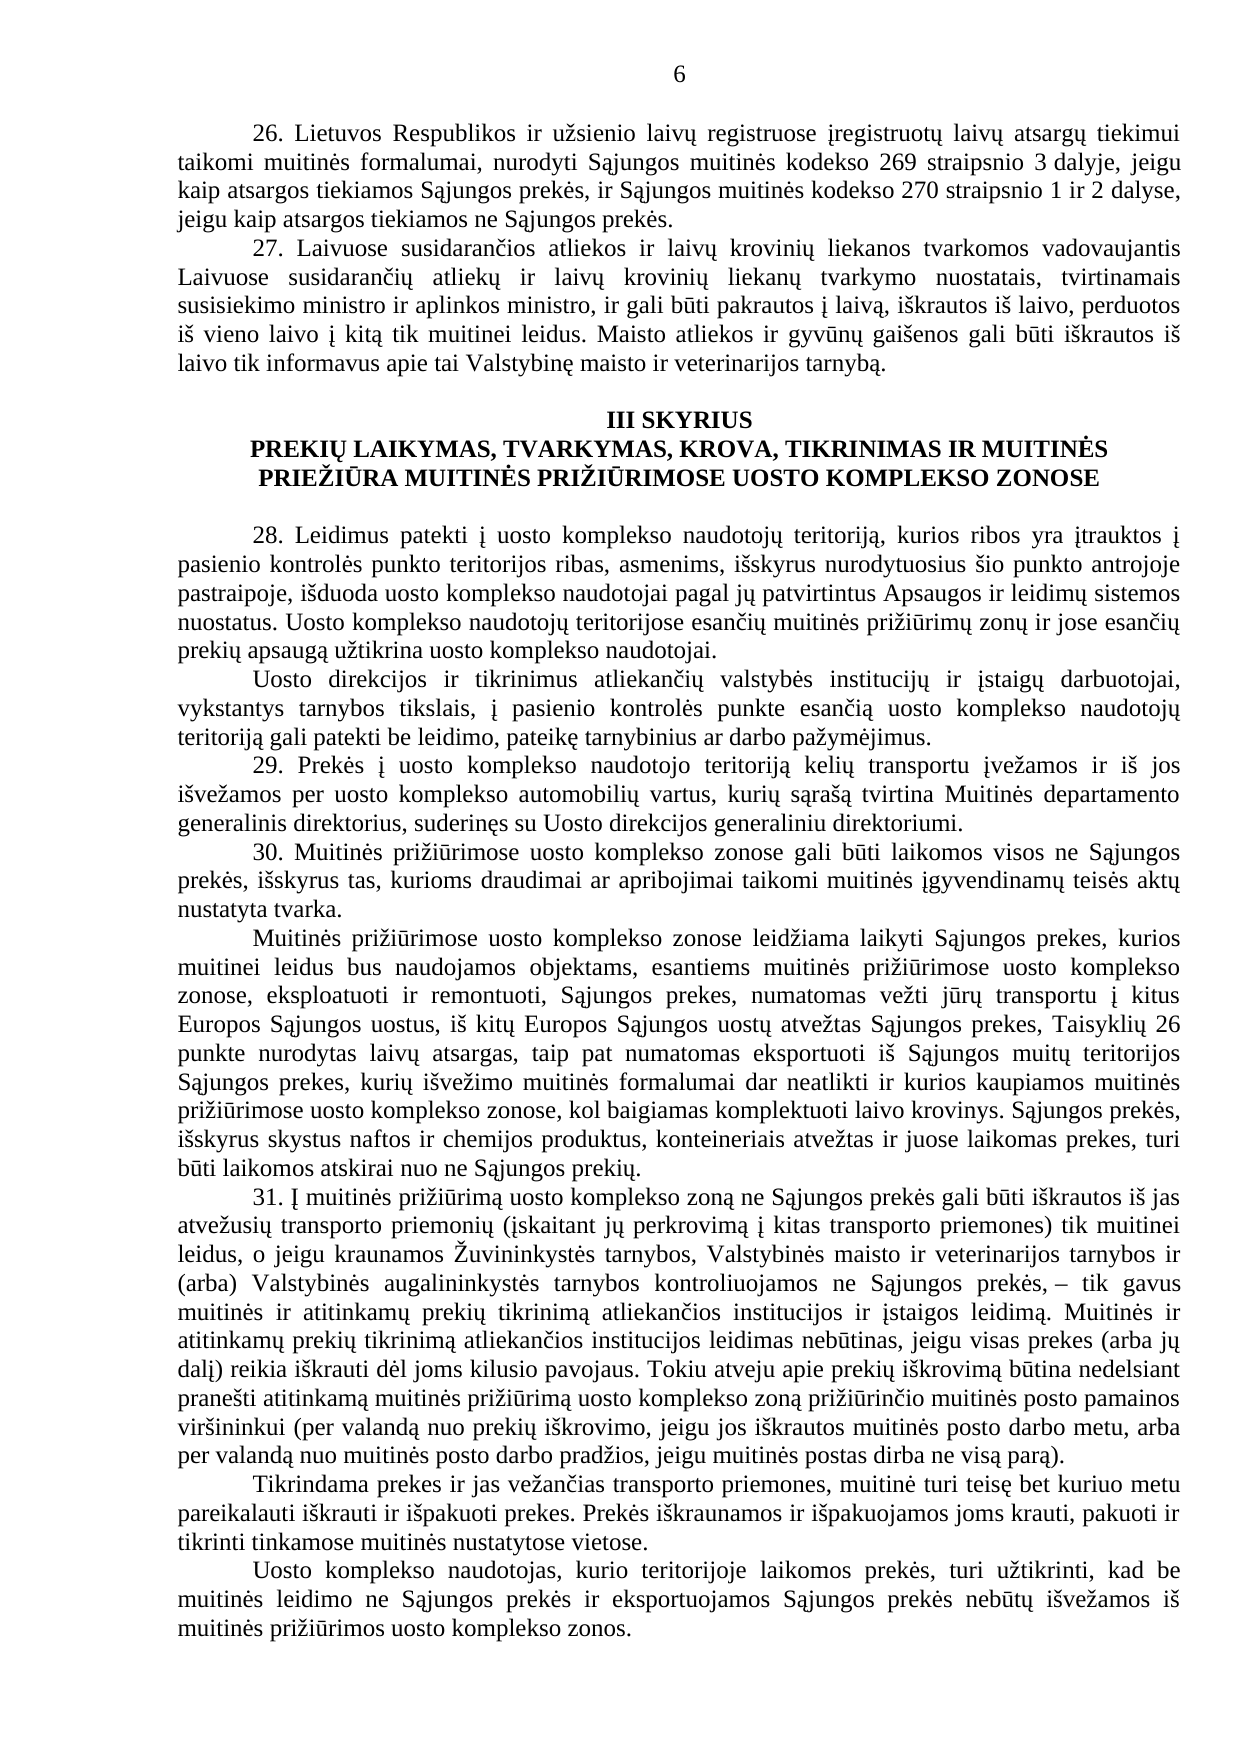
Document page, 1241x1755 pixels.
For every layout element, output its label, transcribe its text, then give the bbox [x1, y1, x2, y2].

text 26. Lietuvos Respublikos ir užsienio laivų registruose įregistruotų laivų atsargų tiekimui taikomi muitinės formalumai, nurodyti Sąjungos muitinės kodekso 269 straipsnio 3 dalyje, jeigu kaip atsargos tiekiamos Sąjungos prekės, ir Sąjungos muitinės kodekso 270 straipsnio 1 ir 2 dalyse, jeigu kaip atsargos tiekiamos ne Sąjungos prekės. [177, 118, 1181, 233]
text III SKYRIUS [177, 406, 1181, 434]
text Uosto direkcijos ir tikrinimus atliekančių valstybės institucijų ir įstaigų darbuotojai, vykstantys tarnybos tikslais, į pasienio kontrolės punkte esančią uosto komplekso naudotojų teritoriją gali patekti be leidimo, pateikę tarnybinius ar darbo pažymėjimus. [177, 664, 1181, 751]
text Tikrindama prekes ir jas vežančias transporto priemones, muitinė turi teisę bet kuriuo metu pareikalauti iškrauti ir išpakuoti prekes. Prekės iškraunamos ir išpakuojamos joms krauti, pakuoti ir tikrinti tinkamose muitinės nustatytose vietose. [177, 1469, 1181, 1556]
text 31. Į muitinės prižiūrimą uosto komplekso zoną ne Sąjungos prekės gali būti iškrautos iš jas atvežusių transporto priemonių (įskaitant jų perkrovimą į kitas transporto priemones) tik muitinei leidus, o jeigu kraunamos Žuvininkystės tarnybos, Valstybinės maisto ir veterinarijos tarnybos ir (arba) Valstybinės augalininkystės tarnybos kontroliuojamos ne Sąjungos prekės, – tik gavus muitinės ir atitinkamų prekių tikrinimą atliekančios institucijos ir įstaigos leidimą. Muitinės ir atitinkamų prekių tikrinimą atliekančios institucijos leidimas nebūtinas, jeigu visas prekes (arba jų dalį) reikia iškrauti dėl joms kilusio pavojaus. Tokiu atveju apie prekių iškrovimą būtina nedelsiant pranešti atitinkamą muitinės prižiūrimą uosto komplekso zoną prižiūrinčio muitinės posto pamainos viršininkui (per valandą nuo prekių iškrovimo, jeigu jos iškrautos muitinės posto darbo metu, arba per valandą nuo muitinės posto darbo pradžios, jeigu muitinės postas dirba ne visą parą). [177, 1182, 1181, 1469]
text PREKIŲ LAIKYMAS, TVARKYMAS, KROVA, TIKRINIMAS IR MUITINĖS PRIEŽIŪRA MUITINĖS PRIŽIŪRIMOSE UOSTO KOMPLEKSO ZONOSE [177, 434, 1181, 492]
text Muitinės prižiūrimose uosto komplekso zonose leidžiama laikyti Sąjungos prekes, kurios muitinei leidus bus naudojamos objektams, esantiems muitinės prižiūrimose uosto komplekso zonose, eksploatuoti ir remontuoti, Sąjungos prekes, numatomas vežti jūrų transportu į kitus Europos Sąjungos uostus, iš kitų Europos Sąjungos uostų atvežtas Sąjungos prekes, Taisyklių 26 punkte nurodytas laivų atsargas, taip pat numatomas eksportuoti iš Sąjungos muitų teritorijos Sąjungos prekes, kurių išvežimo muitinės formalumai dar neatlikti ir kurios kaupiamos muitinės prižiūrimose uosto komplekso zonose, kol baigiamas komplektuoti laivo krovinys. Sąjungos prekės, išskyrus skystus naftos ir chemijos produktus, konteineriais atvežtas ir juose laikomas prekes, turi būti laikomos atskirai nuo ne Sąjungos prekių. [177, 923, 1181, 1182]
text 28. Leidimus patekti į uosto komplekso naudotojų teritoriją, kurios ribos yra įtrauktos į pasienio kontrolės punkto teritorijos ribas, asmenims, išskyrus nurodytuosius šio punkto antrojoje pastraipoje, išduoda uosto komplekso naudotojai pagal jų patvirtintus Apsaugos ir leidimų sistemos nuostatus. Uosto komplekso naudotojų teritorijose esančių muitinės prižiūrimų zonų ir jose esančių prekių apsaugą užtikrina uosto komplekso naudotojai. [177, 521, 1181, 664]
text 29. Prekės į uosto komplekso naudotojo teritoriją kelių transportu įvežamos ir iš jos išvežamos per uosto komplekso automobilių vartus, kurių sąrašą tvirtina Muitinės departamento generalinis direktorius, suderinęs su Uosto direkcijos generaliniu direktoriumi. [177, 751, 1181, 837]
text 30. Muitinės prižiūrimose uosto komplekso zonose gali būti laikomos visos ne Sąjungos prekės, išskyrus tas, kurioms draudimai ar apribojimai taikomi muitinės įgyvendinamų teisės aktų nustatyta tvarka. [177, 837, 1181, 923]
text 27. Laivuose susidarančios atliekos ir laivų krovinių liekanos tvarkomos vadovaujantis Laivuose susidarančių atliekų ir laivų krovinių liekanų tvarkymo nuostatais, tvirtinamais susisiekimo ministro ir aplinkos ministro, ir gali būti pakrautos į laivą, iškrautos iš laivo, perduotos iš vieno laivo į kitą tik muitinei leidus. Maisto atliekos ir gyvūnų gaišenos gali būti iškrautos iš laivo tik informavus apie tai Valstybinę maisto ir veterinarijos tarnybą. [177, 233, 1181, 377]
text Uosto komplekso naudotojas, kurio teritorijoje laikomos prekės, turi užtikrinti, kad be muitinės leidimo ne Sąjungos prekės ir eksportuojamos Sąjungos prekės nebūtų išvežamos iš muitinės prižiūrimos uosto komplekso zonos. [177, 1556, 1181, 1642]
